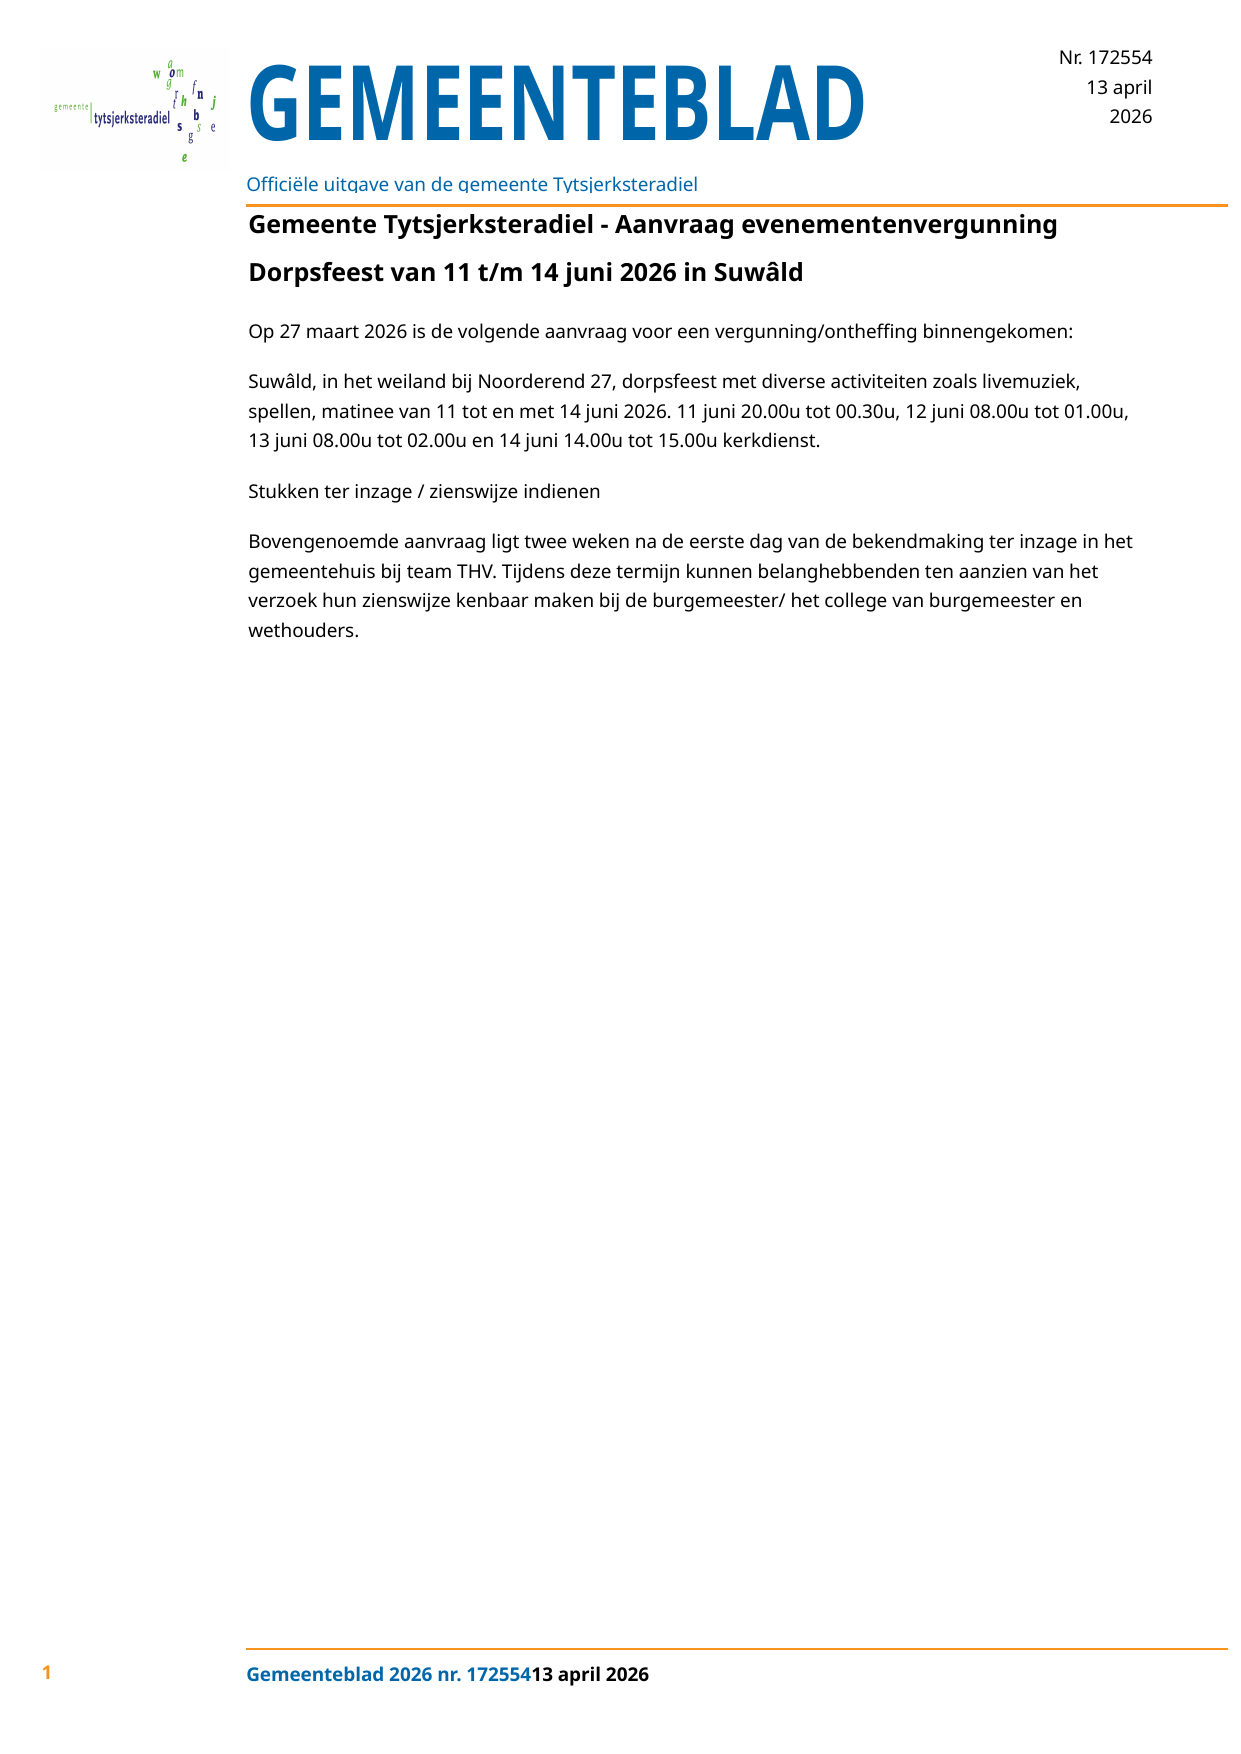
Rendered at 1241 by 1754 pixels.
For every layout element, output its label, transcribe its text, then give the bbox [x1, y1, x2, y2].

text Gemeente Tytsjerksteradiel - Aanvraag evenementenvergunning Dorpsfeest van 11 t/m 14 juni 2026 in Suwâld [248, 207, 1152, 288]
text Suwâld, in het weiland bij Noorderend 27, dorpsfeest met diverse activiteiten zoals livemuziek, spellen, matinee van 11 tot en met 14 juni 2026. 11 juni 20.00u tot 00.30u, 12 juni 08.00u tot 01.00u, 13 juni 08.00u tot 02.00u en 14 juni 14.00u tot 15.00u kerkdienst. [248, 368, 1152, 453]
text Bovengenoemde aanvraag ligt twee weken na de eerste dag van de bekendmaking ter inzage in het gemeentehuis bij team THV. Tijdens deze termijn kunnen belanghebbenden ten aanzien van het verzoek hun zienswijze kenbaar maken bij de burgemeester/ het college van burgemeester en wethouders. [248, 528, 1152, 643]
text Stukken ter inzage / zienswijze indienen [248, 478, 1152, 504]
text Op 27 maart 2026 is de volgende aanvraag voor een vergunning/ontheffing binnengekomen: [248, 318, 1152, 344]
picture [41, 47, 231, 172]
